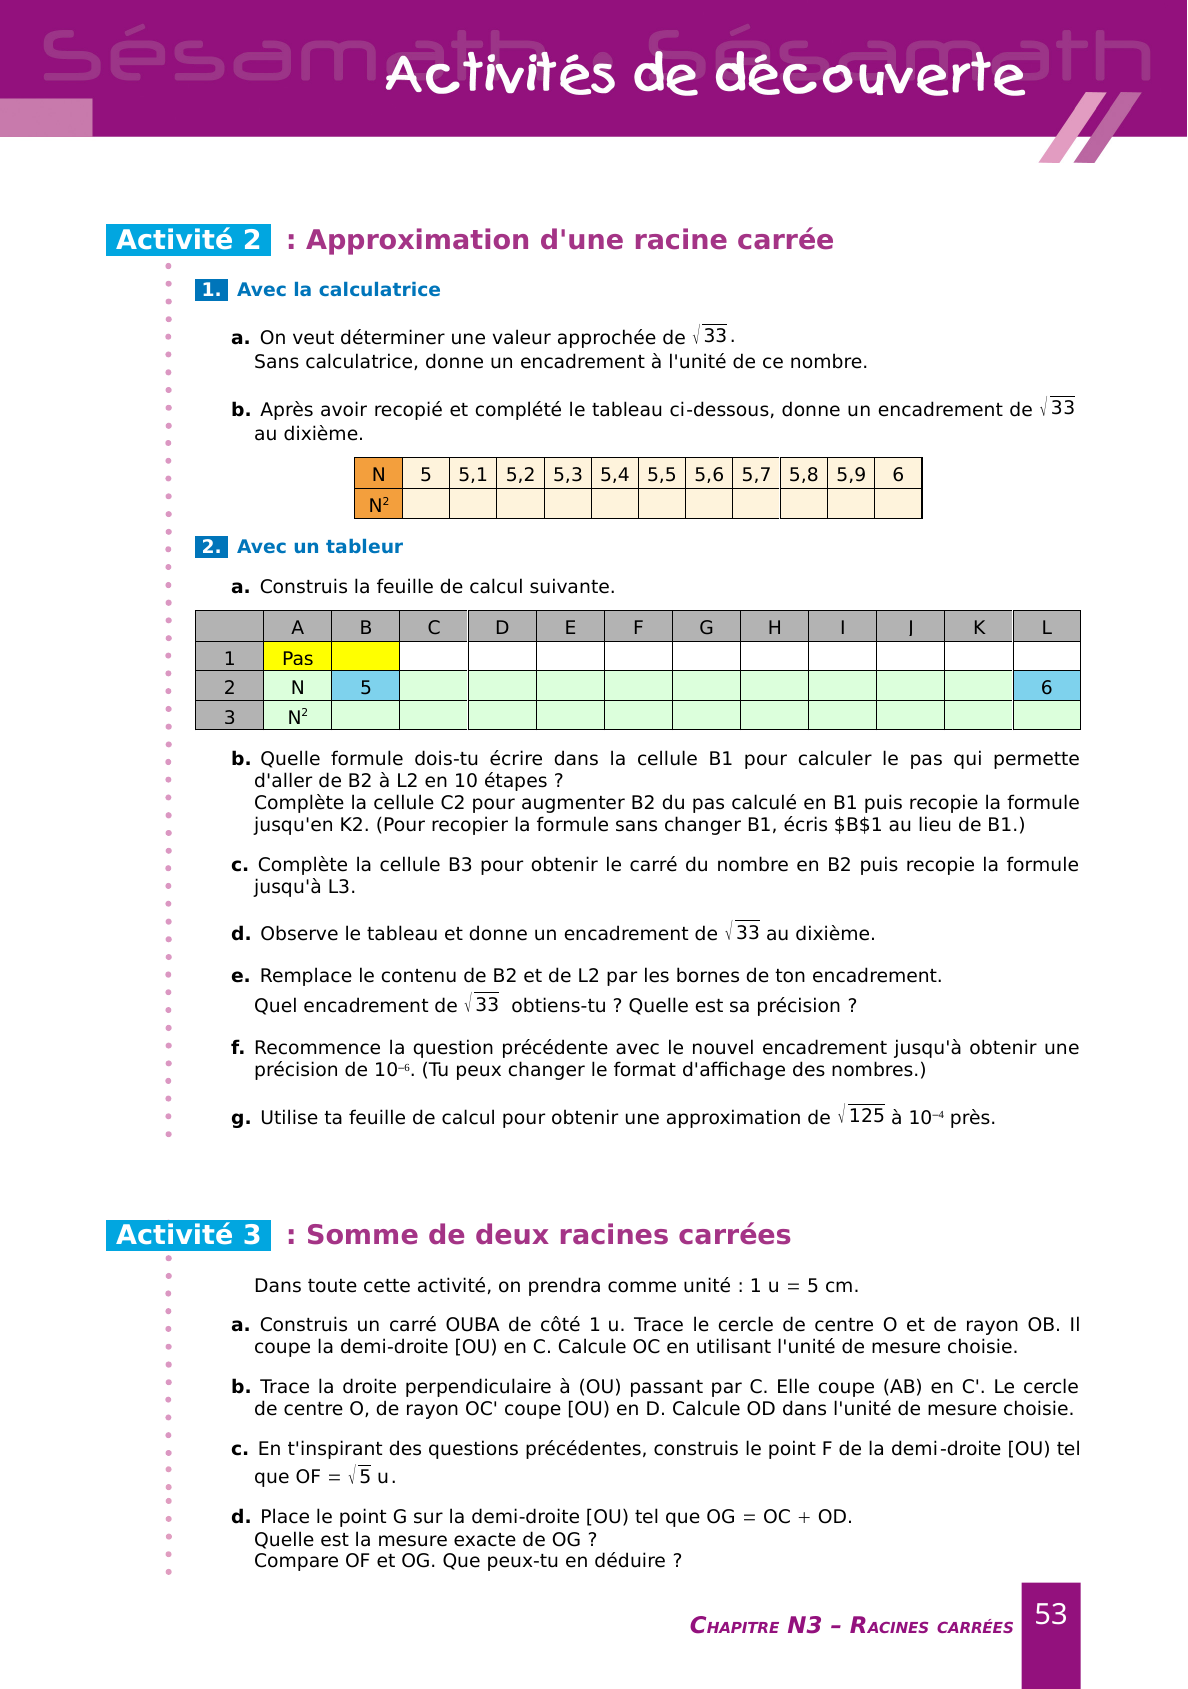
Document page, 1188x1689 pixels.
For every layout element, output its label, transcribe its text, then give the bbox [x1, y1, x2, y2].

table_cell [497, 489, 544, 518]
table_header N [355, 458, 402, 488]
list En t'inspirant des questions précédentes, construis le point F de la demi‑droite [OU) tel que OF = [224, 1437, 1081, 1489]
table_cell [809, 671, 876, 700]
table_cell [469, 671, 536, 700]
table_cell [537, 642, 604, 670]
table_cell [877, 642, 944, 670]
table_cell [741, 671, 808, 700]
table_header G [673, 611, 740, 641]
table_cell N [264, 671, 331, 700]
table_header 5 [403, 458, 449, 488]
table_cell 6 [1014, 671, 1080, 700]
table_cell [673, 642, 740, 670]
table_cell [1014, 701, 1080, 729]
table_header 5,2 [497, 458, 544, 488]
table_header [195, 457, 354, 489]
picture [0, 0, 1187, 163]
table_cell N2 [264, 701, 331, 729]
table_cell [605, 701, 672, 729]
table_cell [945, 642, 1012, 670]
table_cell [469, 642, 536, 670]
list Trace la droite perpendiculaire à (OU) passant par C. Elle coupe (AB) en C'. Le cercle de centre O, de rayon OC' coupe [OU) en D. Calcule OD dans l'unité de mesure choisie. [224, 1376, 1081, 1420]
table_cell [733, 489, 779, 518]
table_header E [537, 611, 604, 641]
table_cell [781, 489, 827, 518]
list Construis la feuille de calcul suivante. [224, 576, 1081, 598]
table_header 5,9 [828, 458, 874, 488]
table_cell [809, 642, 876, 670]
table_cell [545, 489, 591, 518]
list Dans toute cette activité, on prendra comme unité : 1 u = 5 cm. [224, 1274, 1081, 1296]
table_header [923, 457, 1081, 489]
table_cell [686, 489, 732, 518]
list Construis un carré OUBA de côté 1 u. Trace le cercle de centre O et de rayon OB. Il coupe la demi‑droite [OU) en C. Calcule OC en utilisant l'unité de mesure choisie. [224, 1314, 1081, 1358]
table_cell [537, 671, 604, 700]
table_cell [450, 489, 496, 518]
list : Somme de deux racines carrées [170, 1219, 1081, 1251]
table_cell [809, 701, 876, 729]
table_cell N2 [355, 489, 402, 518]
table_cell [639, 489, 685, 518]
table_cell [1014, 642, 1080, 670]
table_cell [741, 642, 808, 670]
table_header 5,3 [545, 458, 591, 488]
table_header H [741, 611, 808, 641]
table_header B [332, 611, 399, 641]
table_cell [923, 489, 1081, 519]
table_cell [828, 489, 874, 518]
table_cell [605, 671, 672, 700]
table_cell 3 [196, 701, 263, 729]
table_cell 1 [196, 642, 263, 670]
table_cell [673, 671, 740, 700]
table_cell 5 [332, 671, 399, 700]
table_cell 2 [196, 671, 263, 700]
list Avec un tableur [228, 536, 1081, 558]
table_header I [809, 611, 876, 641]
table_cell [877, 671, 944, 700]
table_cell [877, 701, 944, 729]
table_cell [400, 701, 467, 729]
table_header J [877, 611, 944, 641]
table_cell [875, 489, 921, 518]
table_header 5,6 [686, 458, 732, 488]
table_header F [605, 611, 672, 641]
table_header 6 [875, 458, 921, 488]
list On veut déterminer une valeur approchée de Sans calculatrice, donne un encadrement à l'unité de ce nombre. [224, 319, 1081, 373]
list Complète la cellule B3 pour obtenir le carré du nombre en B2 puis recopie la formule jusqu'à L3. [224, 854, 1081, 898]
table_cell [332, 642, 399, 670]
table_cell [945, 671, 1012, 700]
table_cell [673, 701, 740, 729]
table_cell [400, 671, 467, 700]
table_header D [469, 611, 536, 641]
table_header 5,4 [592, 458, 638, 488]
table_cell [469, 701, 536, 729]
table_header A [264, 611, 331, 641]
list Après avoir recopié et complété le tableau ci‑dessous, donne un encadrement de au dixième. [224, 391, 1081, 445]
table_cell [537, 701, 604, 729]
table_cell [195, 489, 354, 519]
list Recommence la question précédente avec le nouvel encadrement jusqu'à obtenir une précision de 10–6. (Tu peux changer le format d'affichage des nombres.) [224, 1037, 1081, 1081]
list Avec la calculatrice [228, 279, 1081, 301]
table_cell [605, 642, 672, 670]
table_cell [945, 701, 1012, 729]
table_cell Pas [264, 642, 331, 670]
table_header 5,1 [450, 458, 496, 488]
list Utilise ta feuille de calcul pour obtenir une approximation deà 10–4 près. [224, 1099, 1081, 1131]
table_header C [400, 611, 467, 641]
table_cell [741, 701, 808, 729]
table_cell [400, 642, 467, 670]
list : Approximation d'une racine carrée [271, 224, 1081, 256]
table_cell [592, 489, 638, 518]
list Quelle formule dois‑tu écrire dans la cellule B1 pour calculer le pas qui permette d'aller de B2 à L2 en 10 étapes ? Complète la cellule C2 pour augmenter B2 du pas calculé en B1 puis recopie la formule jusqu'en K2. (Pour recopier la formule sans changer B1, écris $B$1 au lieu de B1.) [224, 748, 1081, 836]
list Remplace le contenu de B2 et de L2 par les bornes de ton encadrement. Quel encadrement de obtiens‑tu ? Quelle est sa précision ? [224, 965, 1081, 1019]
table_header 5,5 [639, 458, 685, 488]
table_header 5,8 [781, 458, 827, 488]
list Place le point G sur la demi‑droite [OU) tel que OG = OC  OD. Quelle est la mesure exacte de OG ? Compare OF et OG. Que peux-tu en déduire ? [224, 1506, 1081, 1572]
list Observe le tableau et donne un encadrement deau dixième. [224, 915, 1081, 948]
table_cell [403, 489, 449, 518]
table_header [196, 611, 263, 641]
table_header 5,7 [733, 458, 779, 488]
table_header K [945, 611, 1012, 641]
table_header L [1014, 611, 1080, 641]
table_cell [332, 701, 399, 729]
